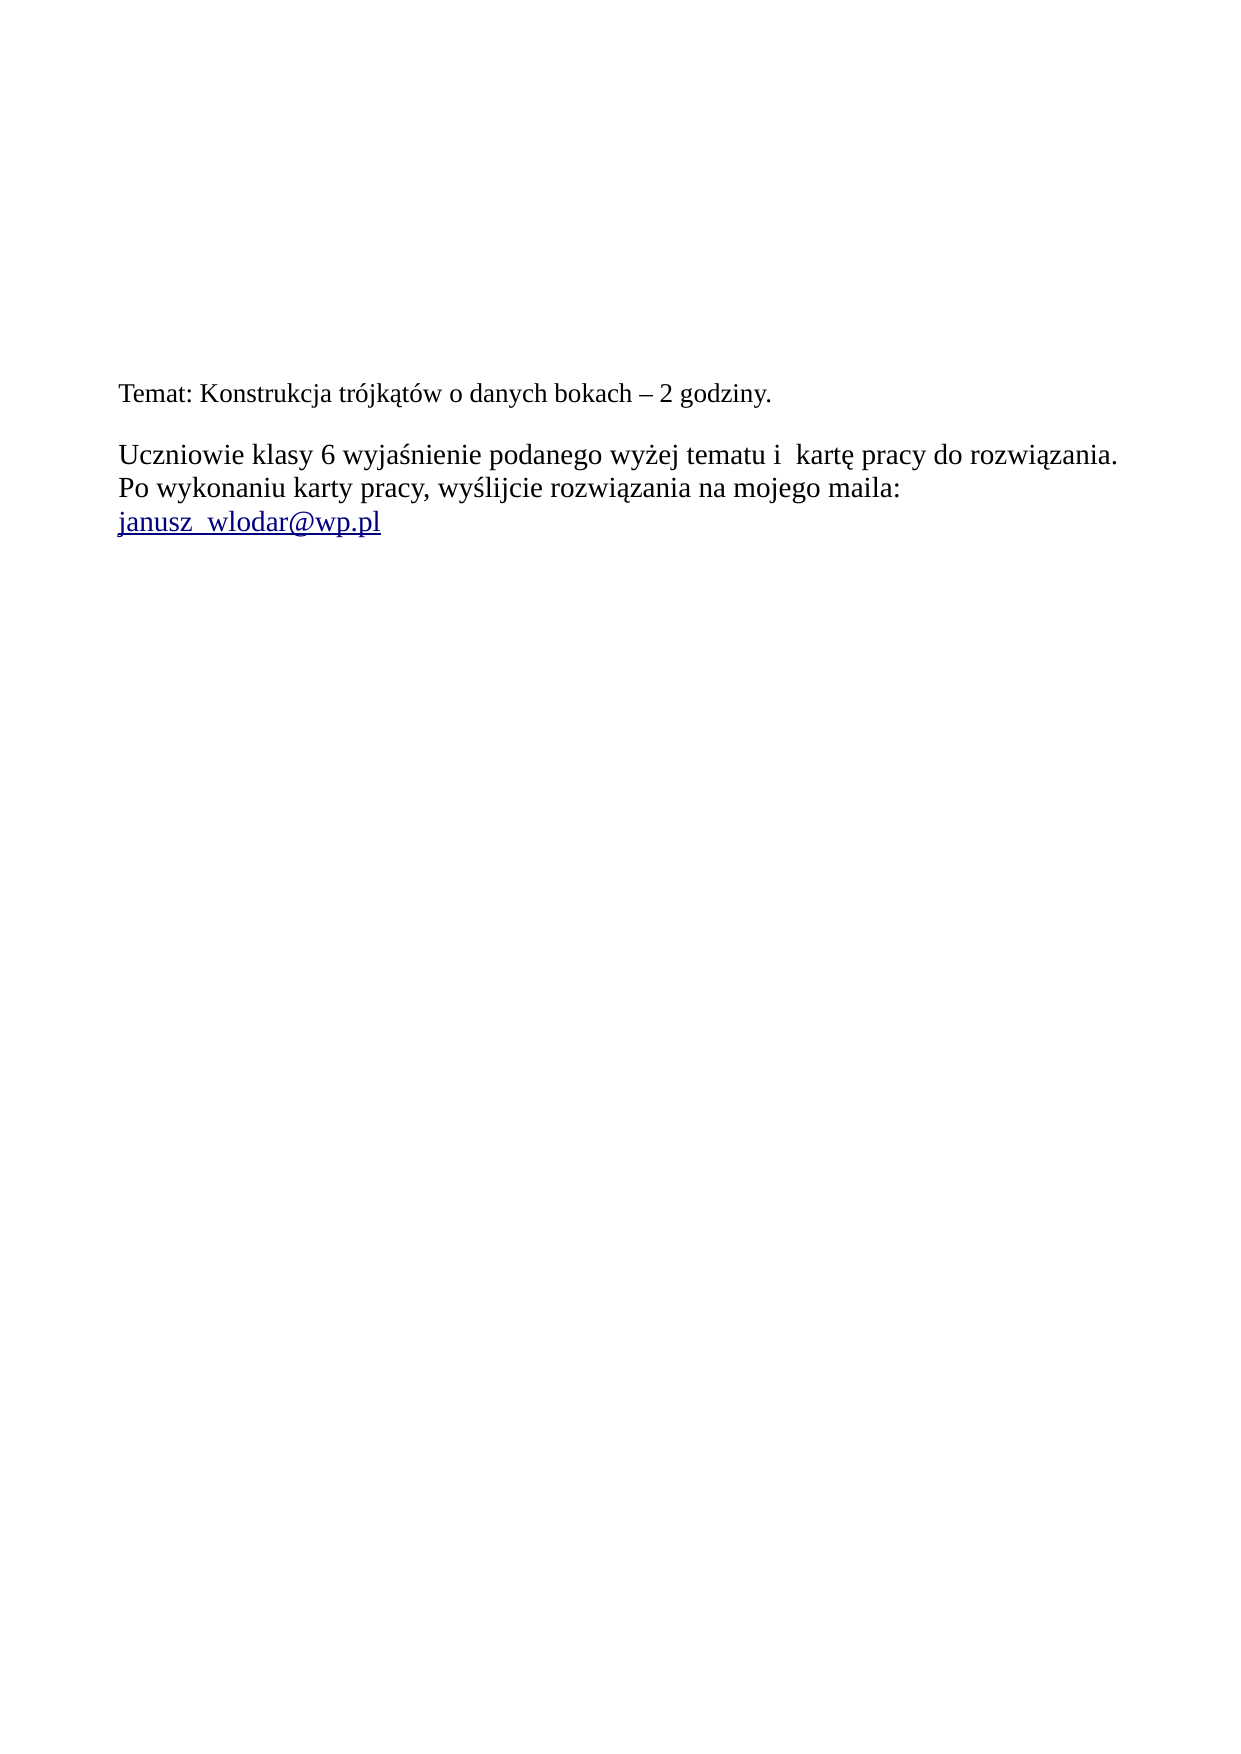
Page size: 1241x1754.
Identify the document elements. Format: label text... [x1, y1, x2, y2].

text Temat: Konstrukcja trójkątów o danych bokach – 2 godziny. [118, 377, 1122, 408]
text Uczniowie klasy 6 wyjaśnienie podanego wyżej tematu i kartę pracy do rozwiązania. Po wykonaniu karty pracy, wyślijcie rozwiązania na mojego maila: janusz_wlodar@wp.pl [118, 408, 1122, 537]
